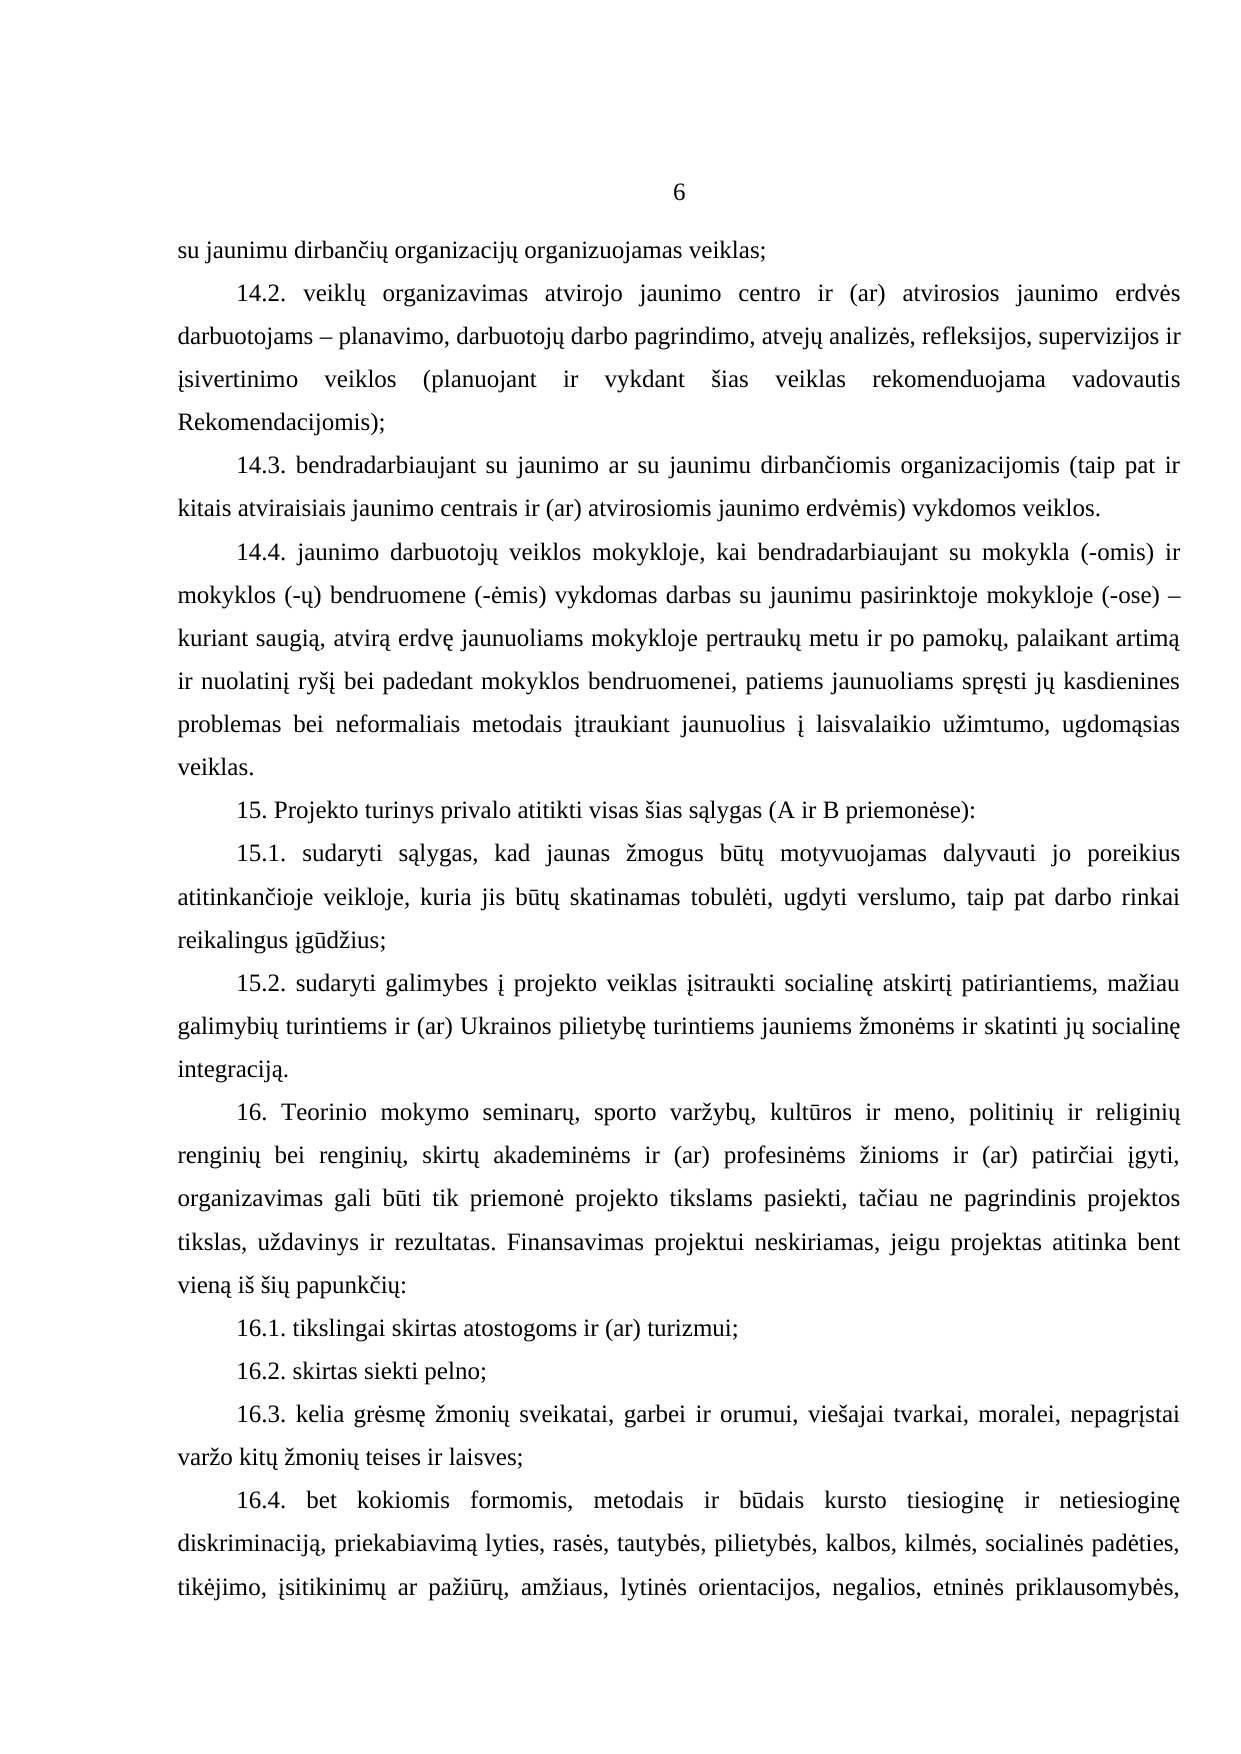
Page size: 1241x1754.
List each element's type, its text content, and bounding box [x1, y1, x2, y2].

text 15.2. sudaryti galimybes į projekto veiklas įsitraukti socialinę atskirtį patiriantiems, mažiau galimybių turintiems ir (ar) Ukrainos pilietybę turintiems jauniems žmonėms ir skatinti jų socialinę integraciją. [177, 968, 1181, 1083]
text 16.2. skirtas siekti pelno; [177, 1356, 1181, 1385]
text 16.3. kelia grėsmę žmonių sveikatai, garbei ir orumui, viešajai tvarkai, moralei, nepagrįstai varžo kitų žmonių teises ir laisves; [177, 1399, 1181, 1471]
text 16. Teorinio mokymo seminarų, sporto varžybų, kultūros ir meno, politinių ir religinių renginių bei renginių, skirtų akademinėms ir (ar) profesinėms žinioms ir (ar) patirčiai įgyti, organizavimas gali būti tik priemonė projekto tikslams pasiekti, tačiau ne pagrindinis projektos tikslas, uždavinys ir rezultatas. Finansavimas projektui neskiriamas, jeigu projektas atitinka bent vieną iš šių papunkčių: [177, 1097, 1181, 1298]
text 15.1. sudaryti sąlygas, kad jaunas žmogus būtų motyvuojamas dalyvauti jo poreikius atitinkančioje veikloje, kuria jis būtų skatinamas tobulėti, ugdyti verslumo, taip pat darbo rinkai reikalingus įgūdžius; [177, 838, 1181, 953]
text 16.1. tikslingai skirtas atostogoms ir (ar) turizmui; [177, 1313, 1181, 1342]
text 14.4. jaunimo darbuotojų veiklos mokykloje, kai bendradarbiaujant su mokykla (-omis) ir mokyklos (-ų) bendruomene (-ėmis) vykdomas darbas su jaunimu pasirinktoje mokykloje (-ose) – kuriant saugią, atvirą erdvę jaunuoliams mokykloje pertraukų metu ir po pamokų, palaikant artimą ir nuolatinį ryšį bei padedant mokyklos bendruomenei, patiems jaunuoliams spręsti jų kasdienines problemas bei neformaliais metodais įtraukiant jaunuolius į laisvalaikio užimtumo, ugdomąsias veiklas. [177, 537, 1181, 781]
text 14.3. bendradarbiaujant su jaunimo ar su jaunimu dirbančiomis organizacijomis (taip pat ir kitais atviraisiais jaunimo centrais ir (ar) atvirosiomis jaunimo erdvėmis) vykdomos veiklos. [177, 450, 1181, 522]
text 14.2. veiklų organizavimas atvirojo jaunimo centro ir (ar) atvirosios jaunimo erdvės darbuotojams – planavimo, darbuotojų darbo pagrindimo, atvejų analizės, refleksijos, supervizijos ir įsivertinimo veiklos (planuojant ir vykdant šias veiklas rekomenduojama vadovautis Rekomendacijomis); [177, 278, 1181, 436]
text su jaunimu dirbančių organizacijų organizuojamas veiklas; [177, 235, 1181, 263]
text 15. Projekto turinys privalo atitikti visas šias sąlygas (A ir B priemonėse): [177, 795, 1181, 824]
text 16.4. bet kokiomis formomis, metodais ir būdais kursto tiesioginę ir netiesioginę diskriminaciją, priekabiavimą lyties, rasės, tautybės, pilietybės, kalbos, kilmės, socialinės padėties, tikėjimo, įsitikinimų ar pažiūrų, amžiaus, lytinės orientacijos, negalios, etninės priklausomybės, [177, 1485, 1181, 1600]
